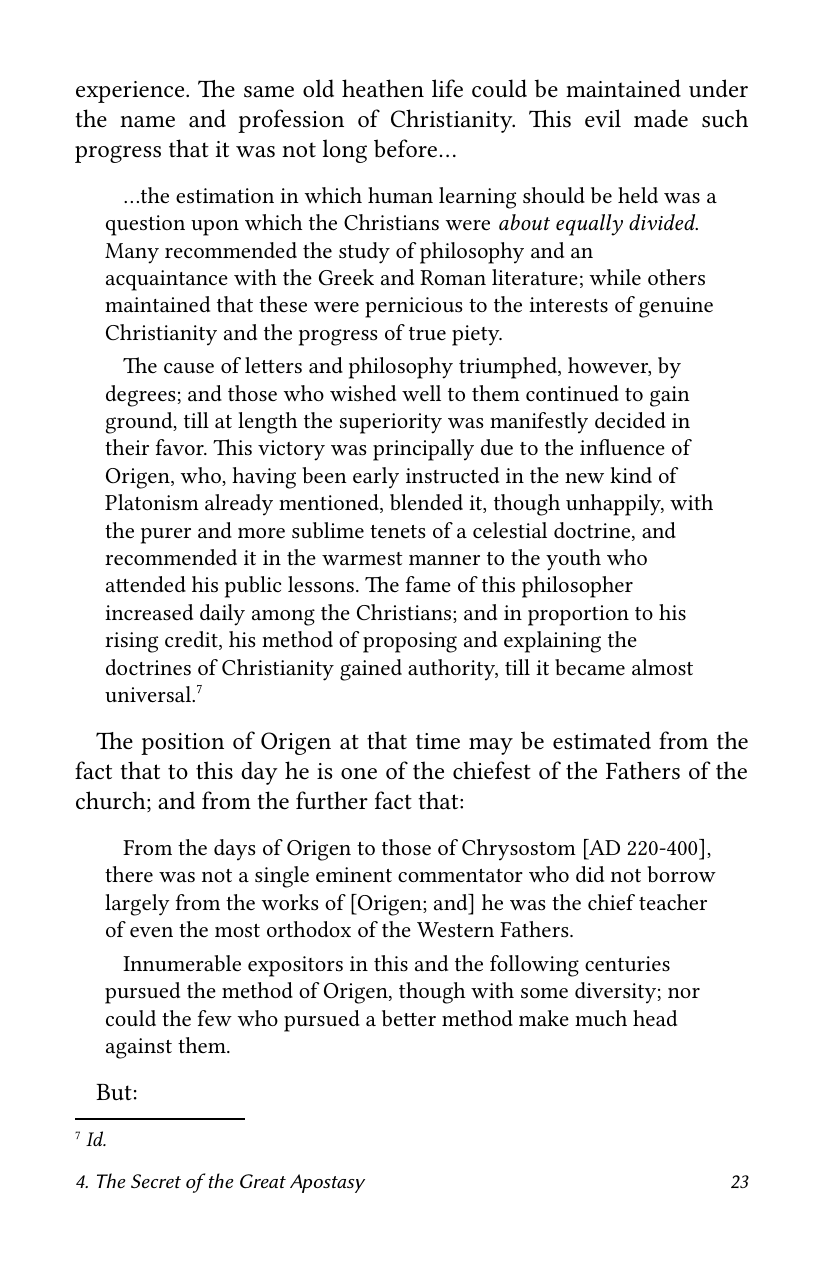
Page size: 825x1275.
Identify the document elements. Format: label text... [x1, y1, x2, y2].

text From the days of Origen to those of Chrysostom [AD 220-400], there was not a single eminent commentator who did not borrow largely from the works of [Origen; and] he was the chief teacher of even the most orthodox of the Western Fathers. [105, 835, 720, 943]
text Innumerable expositors in this and the following centuries pursued the method of Origen, though with some diversity; nor could the few who pursued a better method make much head against them. [105, 951, 720, 1059]
text ...the estimation in which human learning should be held was a question upon which the Christians were about equally divided. Many recommended the study of philosophy and an acquaintance with the Greek and Roman literature; while others maintained that these were pernicious to the interests of genuine Christianity and the progress of true piety. [105, 183, 720, 346]
text The cause of letters and philosophy triumphed, however, by degrees; and those who wished well to them continued to gain ground, till at length the superiority was manifestly decided in their favor. This victory was principally due to the influence of Origen, who, having been early instructed in the new kind of Platonism already mentioned, blended it, though unhappily, with the purer and more sublime tenets of a celestial doctrine, and recommended it in the warmest manner to the youth who attended his public lessons. The fame of this philosopher increased daily among the Christians; and in proportion to his rising credit, his method of proposing and explaining the doctrines of Christianity gained authority, till it became almost universal. [105, 353, 720, 708]
text Id. [75, 1128, 750, 1152]
text But: [75, 1078, 750, 1107]
text The position of Origen at that time may be estimated from the fact that to this day he is one of the chiefest of the Fathers of the church; and from the further fact that: [75, 727, 750, 816]
text experience. The same old heathen life could be maintained under the name and profession of Christianity. This evil made such progress that it was not long before... [75, 75, 750, 163]
